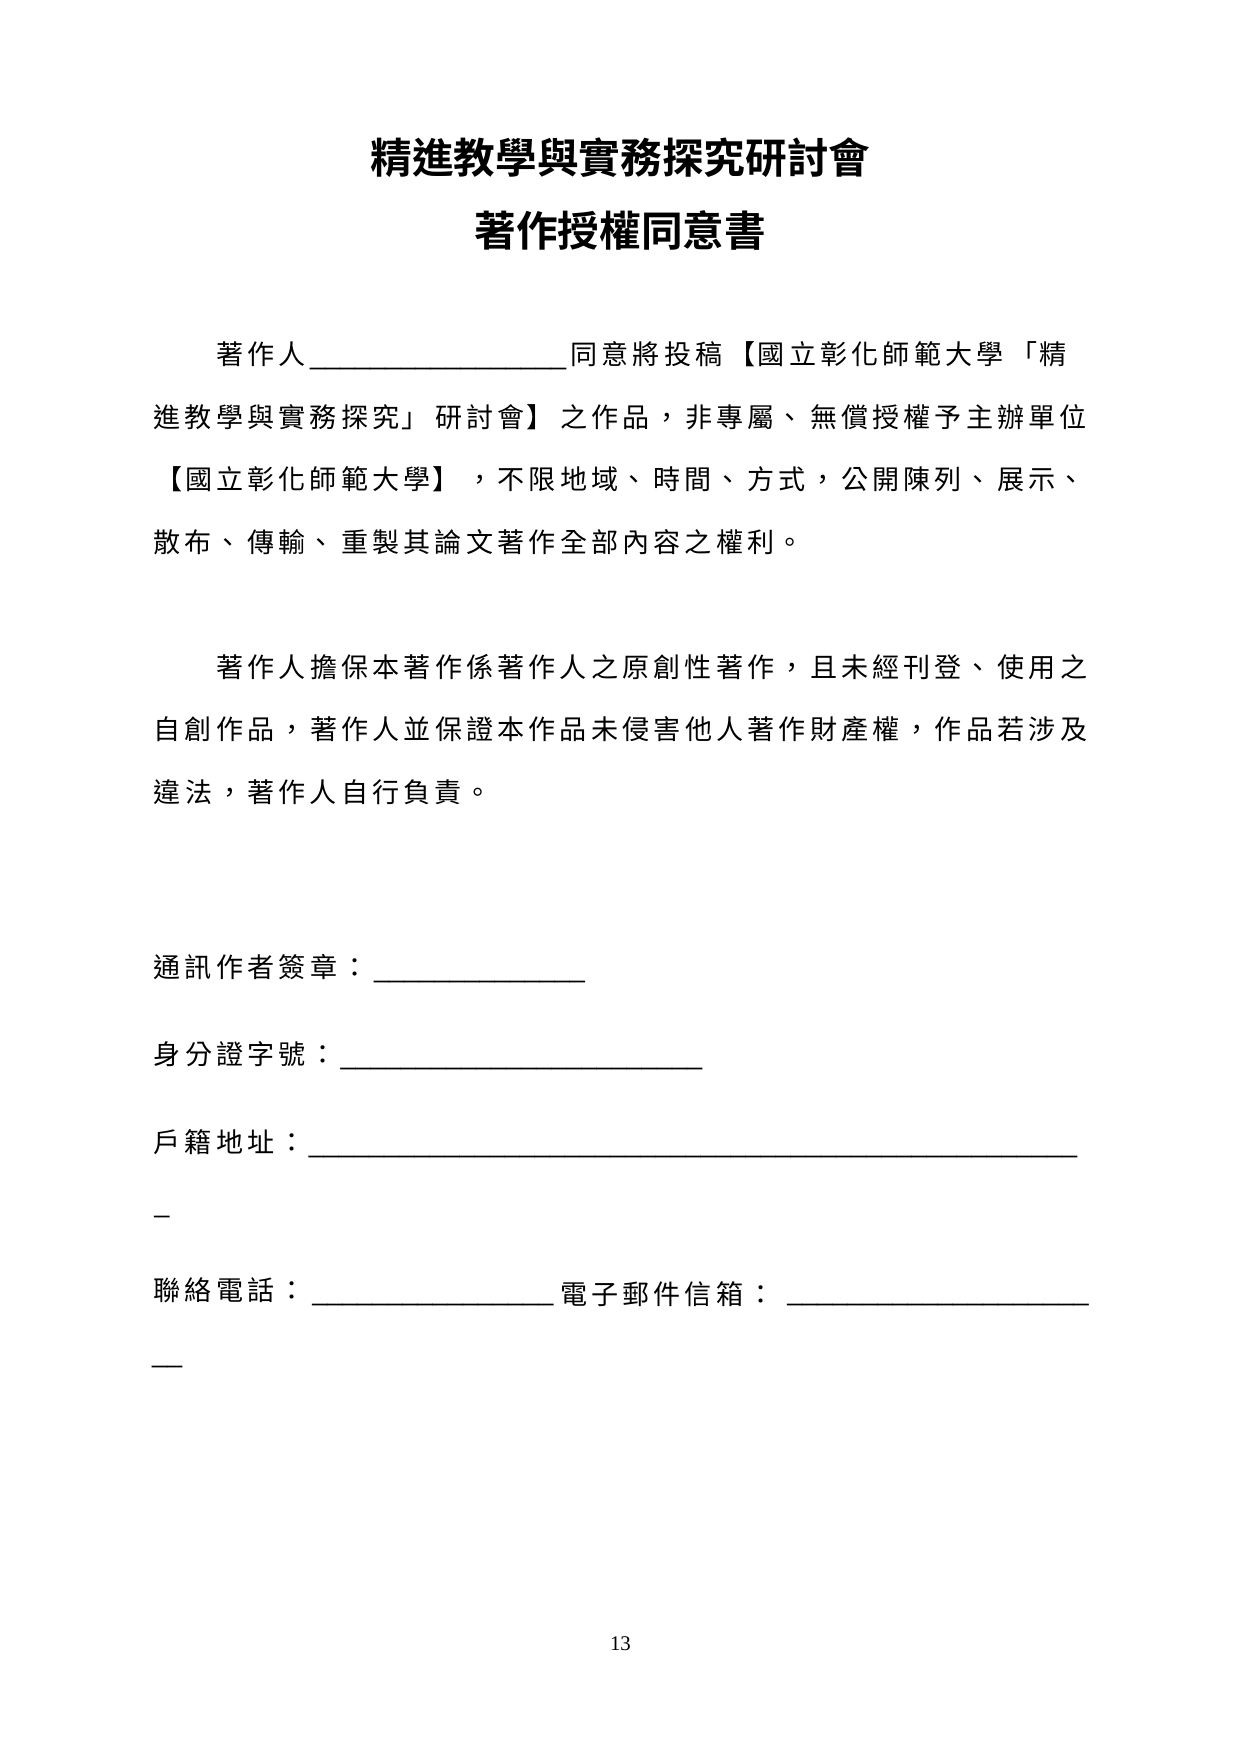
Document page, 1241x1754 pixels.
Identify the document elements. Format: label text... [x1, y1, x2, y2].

text 著作人_________________同意將投稿【國立彰化師範大學「精進教學與實務探究」研討會】之作品，非專屬、無償授權予主辦單位【國立彰化師範大學】，不限地域、時間、方式，公開陳列、展示、散布、傳輸、重製其論文著作全部內容之權利。 [151, 311, 1089, 561]
text 著作授權同意書 [151, 186, 1089, 249]
text 著作人擔保本著作係著作人之原創性著作，且未經刊登、使用之自創作品，著作人並保證本作品未侵害他人著作財產權，作品若涉及違法，著作人自行負責。 [151, 624, 1089, 811]
text 身分證字號：________________________ [151, 1011, 1089, 1074]
text 戶籍地址：____________________________________________________ [151, 1099, 1089, 1224]
text 精進教學與實務探究研討會 [151, 113, 1089, 176]
text 通訊作者簽章：______________ [151, 924, 1089, 986]
text 聯絡電話：________________電子郵件信箱：______________________ [151, 1249, 1089, 1374]
